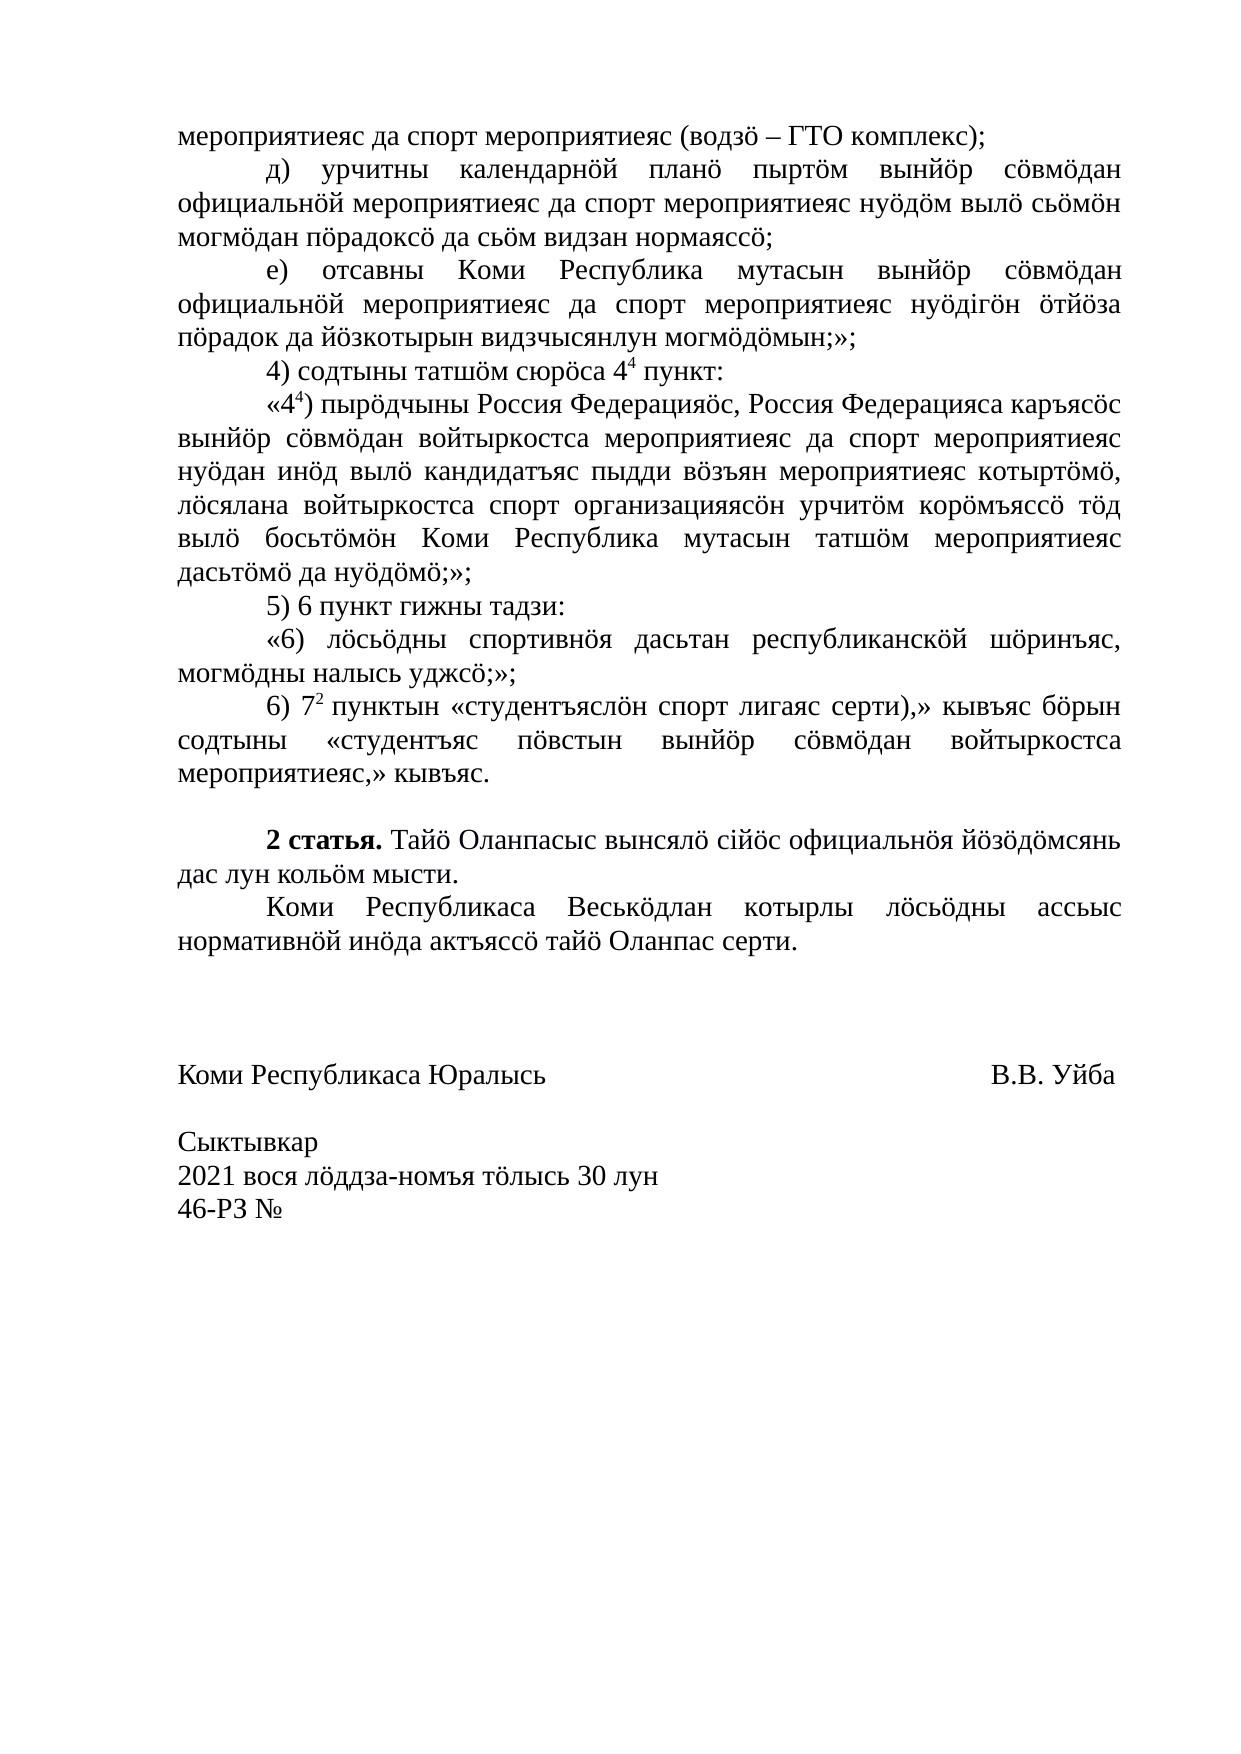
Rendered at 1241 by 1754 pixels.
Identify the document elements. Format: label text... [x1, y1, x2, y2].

text Коми Республикаса Веськӧдлан котырлы лӧсьӧдны ассьыс нормативнӧй инӧда актъяссӧ тайӧ Оланпас серти. [177, 889, 1122, 957]
text 6) 72 пунктын «студентъяслӧн спорт лигаяс серти),» кывъяс бӧрын содтыны «студентъяс пӧвстын вынйӧр сӧвмӧдан войтыркостса мероприятиеяс,» кывъяс. [177, 688, 1122, 789]
text 2 статья. Тайӧ Оланпасыс вынсялӧ сійӧс официальнӧя йӧзӧдӧмсянь дас лун кольӧм мысти. [177, 822, 1122, 889]
text Сыктывкар [177, 1124, 1122, 1158]
text д) урчитны календарнӧй планӧ пыртӧм вынйӧр сӧвмӧдан официальнӧй мероприятиеяс да спорт мероприятиеяс нуӧдӧм вылӧ сьӧмӧн могмӧдан пӧрадоксӧ да сьӧм видзан нормаяссӧ; [177, 152, 1122, 252]
text «6) лӧсьӧдны спортивнӧя дасьтан республиканскӧй шӧринъяс, могмӧдны налысь уджсӧ;»; [177, 621, 1122, 688]
text 2021 вося лӧддза-номъя тӧлысь 30 лун [177, 1158, 1122, 1191]
text е) отсавны Коми Республика мутасын вынйӧр сӧвмӧдан официальнӧй мероприятиеяс да спорт мероприятиеяс нуӧдігӧн ӧтйӧза пӧрадок да йӧзкотырын видзчысянлун могмӧдӧмын;»; [177, 252, 1122, 353]
text 4) содтыны татшӧм сюрӧса 44 пункт: [177, 353, 1122, 386]
text 46-РЗ № [177, 1191, 1122, 1225]
text «44) пырӧдчыны Россия Федерацияӧс, Россия Федерацияса каръясӧс вынйӧр сӧвмӧдан войтыркостса мероприятиеяс да спорт мероприятиеяс нуӧдан инӧд вылӧ кандидатъяс пыдди вӧзъян мероприятиеяс котыртӧмӧ, лӧсялана войтыркостса спорт организацияясӧн урчитӧм корӧмъяссӧ тӧд вылӧ босьтӧмӧн Коми Республика мутасын татшӧм мероприятиеяс дасьтӧмӧ да нуӧдӧмӧ;»; [177, 386, 1122, 588]
text Коми Республикаса Юралысь В.В. Уйба [177, 1057, 1122, 1091]
text мероприятиеяс да спорт мероприятиеяс (водзӧ ‒ ГТО комплекс); [177, 118, 1122, 152]
text 5) 6 пункт гижны тадзи: [177, 588, 1122, 621]
